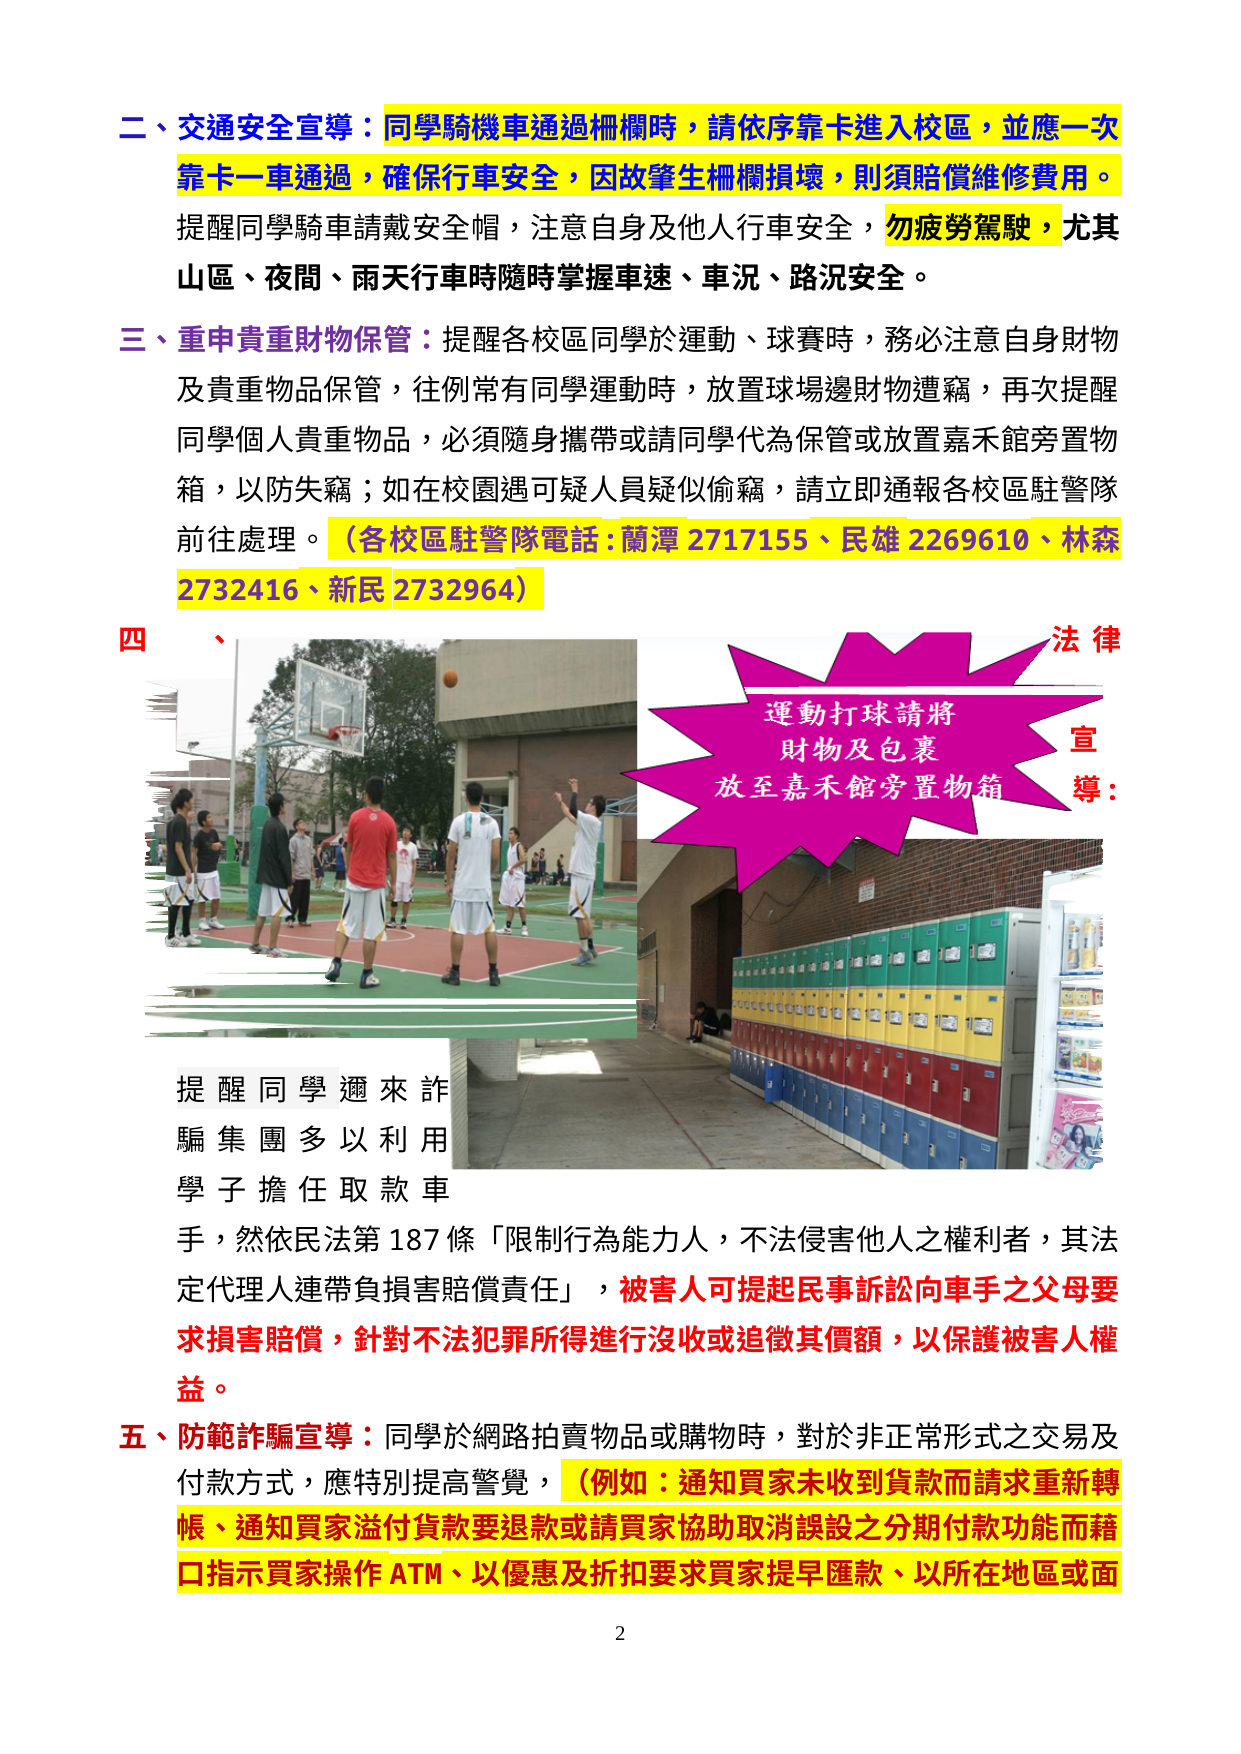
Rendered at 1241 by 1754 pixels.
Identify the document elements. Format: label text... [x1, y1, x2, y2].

text 五、防範詐騙宣導：同學於網路拍賣物品或購物時，對於非正常形式之交易及付款方式，應特別提高警覺，（例如：通知買家未收到貨款而請求重新轉帳、通知買家溢付貨款要退款或請買家協助取消誤設之分期付款功能而藉口指示買家操作ATM、以優惠及折扣要求買家提早匯款、以所在地區或面交地點偏遠為由無法面交、約定面交後又藉口反悔或失蹤而要求匯款等），並慎選有保障機制之網拍業者消費，以維自身權益。 [118, 1411, 1122, 1594]
text 二、交通安全宣導：同學騎機車通過柵欄時，請依序靠卡進入校區，並應一次靠卡一車通過，確保行車安全，因故肇生柵欄損壞，則須賠償維修費用。提醒同學騎車請戴安全帽，注意自身及他人行車安全，勿疲勞駕駛，尤其山區、夜間、雨天行車時隨時掌握車速、車況、路況安全。 [118, 98, 1121, 298]
text 四、法律宣導:提醒同學邇來詐騙集團多以利用學子擔任取款車手，然依民法第187條「限制行為能力人，不法侵害他人之權利者，其法定代理人連帶負損害賠償責任」，被害人可提起民事訴訟向車手之父母要求損害賠償，針對不法犯罪所得進行沒收或追徵其價額，以保護被害人權益。 [118, 611, 1121, 1411]
text 三、重申貴重財物保管：提醒各校區同學於運動、球賽時，務必注意自身財物及貴重物品保管，往例常有同學運動時，放置球場邊財物遭竊，再次提醒同學個人貴重物品，必須隨身攜帶或請同學代為保管或放置嘉禾館旁置物箱，以防失竊；如在校園遇可疑人員疑似偷竊，請立即通報各校區駐警隊前往處理。（各校區駐警隊電話:蘭潭2717155、民雄2269610、林森2732416、新民2732964） [118, 311, 1121, 611]
